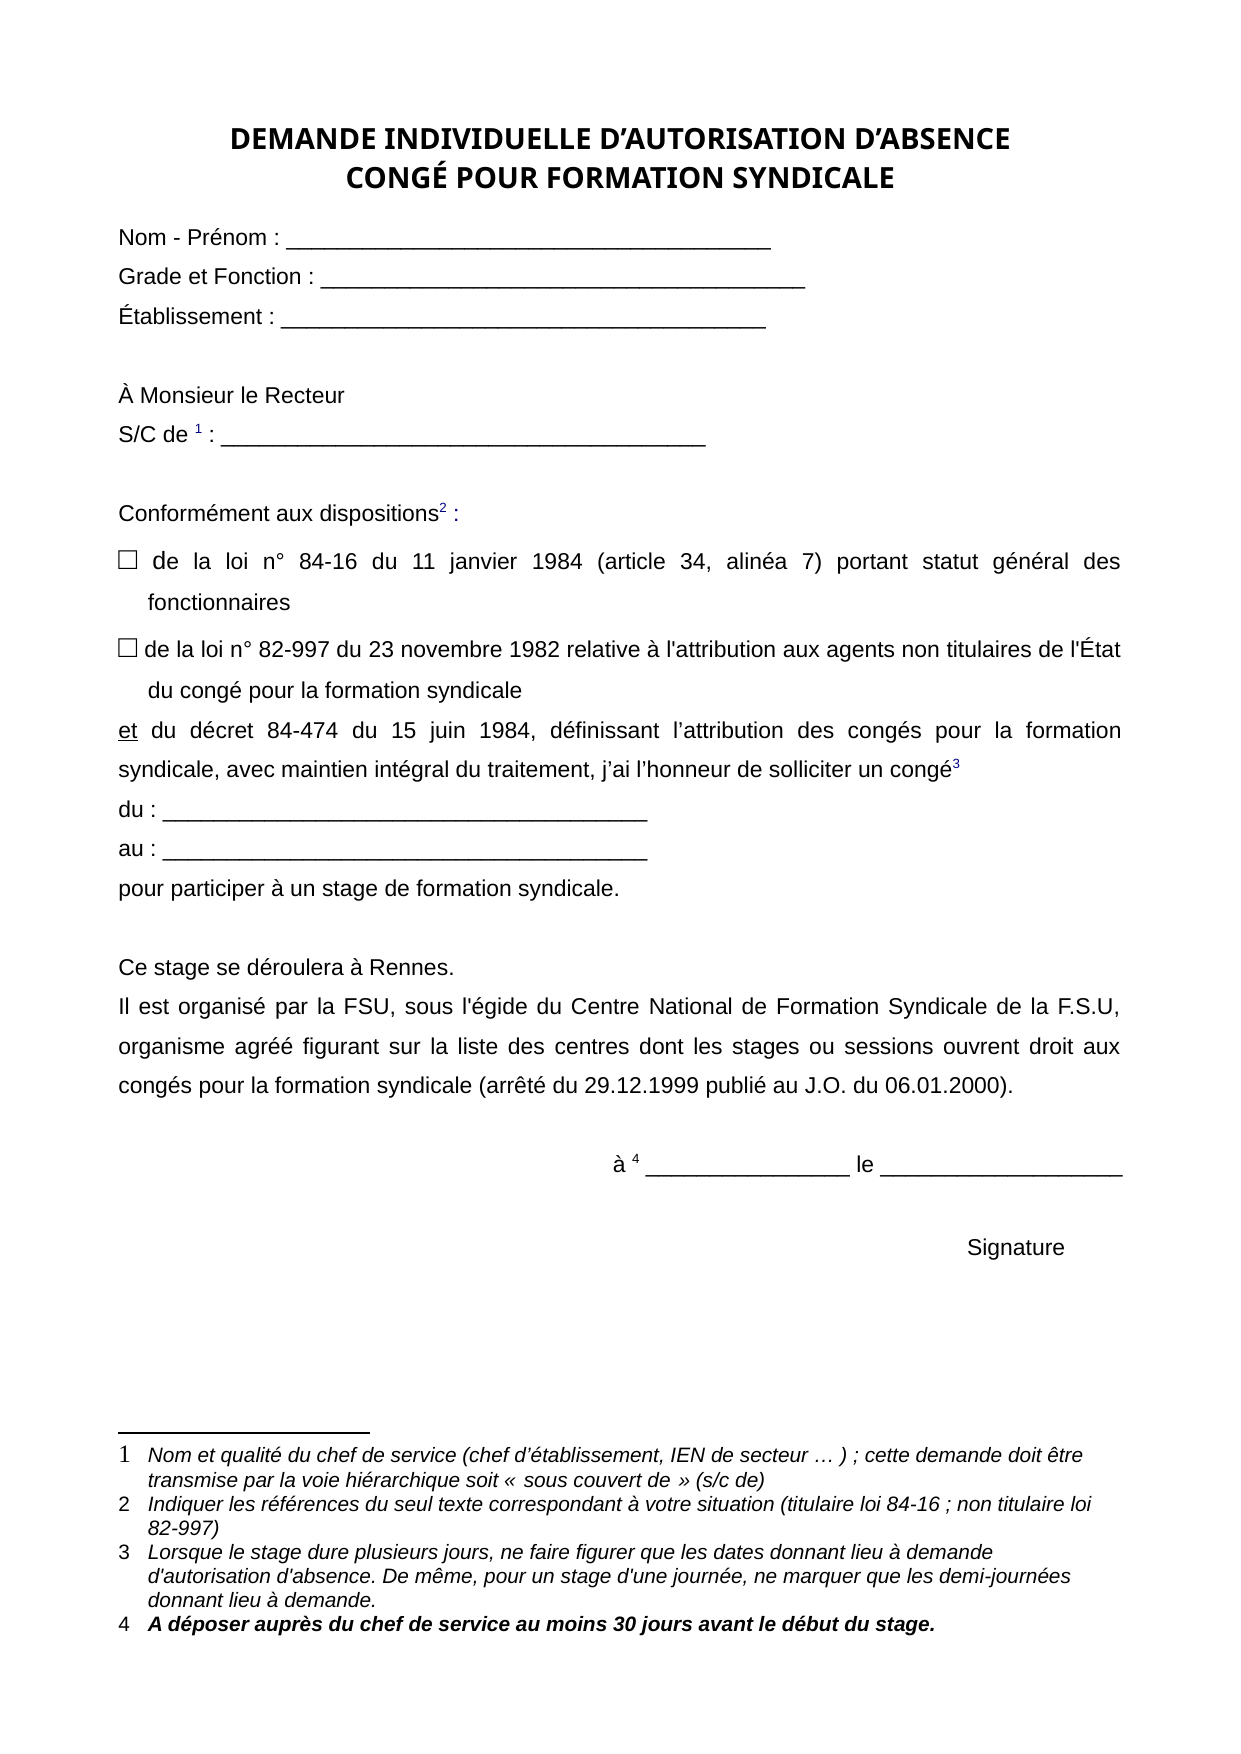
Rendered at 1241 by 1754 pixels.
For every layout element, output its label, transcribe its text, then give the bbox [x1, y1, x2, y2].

text Ce stage se déroulera à Rennes. [118, 954, 1122, 980]
text À Monsieur le Recteur [118, 382, 1122, 408]
text Lorsque le stage dure plusieurs jours, ne faire figurer que les dates donnant lieu à demande d'autorisation d'absence. De même, pour un stage d'une journée, ne marquer que les demi-journées donnant lieu à demande. [118, 1540, 1122, 1612]
text Grade et Fonction : ______________________________________ [118, 263, 1122, 290]
text à ________________ le ___________________ [118, 1151, 1122, 1177]
text Indiquer les références du seul texte correspondant à votre situation (titulaire loi 84-16 ; non titulaire loi 82-997) [118, 1492, 1122, 1540]
text □ de la loi n° 82-997 du 23 novembre 1982 relative à l'attribution aux agents non titulaires de l'État du congé pour la formation syndicale [118, 628, 1122, 704]
text Signature [118, 1234, 1122, 1260]
text CONGÉ POUR FORMATION SYNDICALE [118, 158, 1122, 197]
text DEMANDE INDIVIDUELLE D’AUTORISATION D’ABSENCE [118, 118, 1122, 158]
text et du décret 84-474 du 15 juin 1984, définissant l’attribution des congés pour la formation syndicale, avec maintien intégral du traitement, j’ai l’honneur de solliciter un congé [118, 717, 1122, 783]
text S/C de : ______________________________________ [118, 421, 1122, 448]
text pour participer à un stage de formation syndicale. [118, 875, 1122, 901]
text au : ______________________________________ [118, 835, 1122, 862]
text Il est organisé par la FSU, sous l'égide du Centre National de Formation Syndicale de la F.S.U, organisme agréé figurant sur la liste des centres dont les stages ou sessions ouvrent droit aux congés pour la formation syndicale (arrêté du 29.12.1999 publié au J.O. du 06.01.2000). [118, 993, 1122, 1098]
text Conformément aux dispositions : [118, 500, 1122, 527]
text A déposer auprès du chef de service au moins 30 jours avant le début du stage. [118, 1612, 1122, 1636]
text □ de la loi n° 84-16 du 11 janvier 1984 (article 34, alinéa 7) portant statut général des fonctionnaires [118, 540, 1122, 615]
text Nom - Prénom : ______________________________________ [118, 224, 1122, 250]
text du : ______________________________________ [118, 796, 1122, 822]
text Établissement : ______________________________________ [118, 303, 1122, 329]
text Nom et qualité du chef de service (chef d’établissement, IEN de secteur … ) ; cette demande doit être transmise par la voie hiérarchique soit « sous couvert de » (s/c de) [118, 1439, 1122, 1492]
